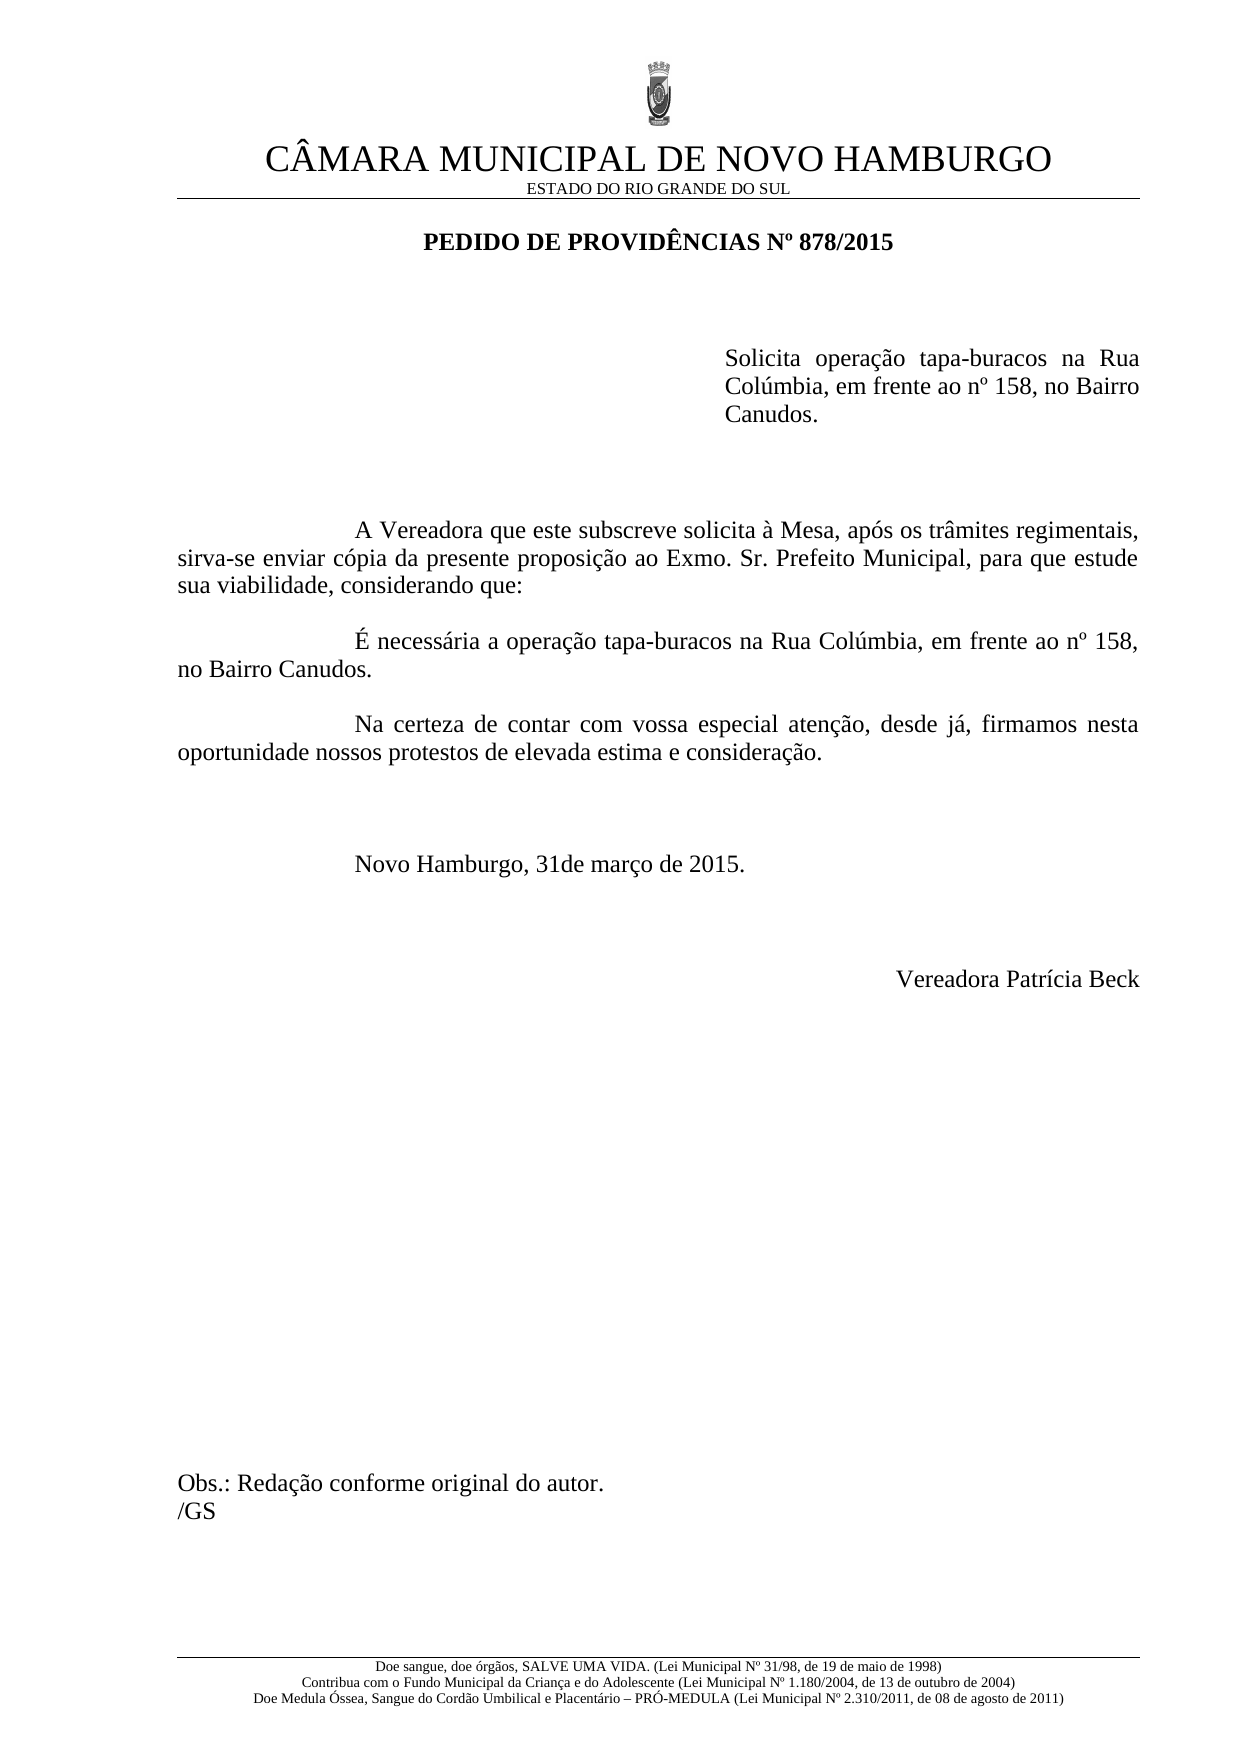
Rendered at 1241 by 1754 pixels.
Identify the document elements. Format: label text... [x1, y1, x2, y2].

text Obs.: Redação conforme original do autor. [177, 1469, 1140, 1497]
text Na certeza de contar com vossa especial atenção, desde já, firmamos nesta oportunidade nossos protestos de elevada estima e consideração. [177, 710, 1140, 766]
text É necessária a operação tapa-buracos na Rua Colúmbia, em frente ao nº 158, no Bairro Canudos. [177, 627, 1140, 682]
text /GS [177, 1497, 1140, 1524]
text A Vereadora que este subscreve solicita à Mesa, após os trâmites regimentais, sirva-se enviar cópia da presente proposição ao Exmo. Sr. Prefeito Municipal, para que estude sua viabilidade, considerando que: [177, 516, 1140, 599]
text Vereadora Patrícia Beck [177, 965, 1140, 993]
text PEDIDO DE PROVIDÊNCIAS Nº 878/2015 [177, 228, 1140, 256]
text Novo Hamburgo, 31de março de 2015. [177, 851, 1140, 878]
list Solicita operação tapa-buracos na Rua Colúmbia, em frente ao nº 158, no Bairro Canudos. [687, 344, 1140, 428]
